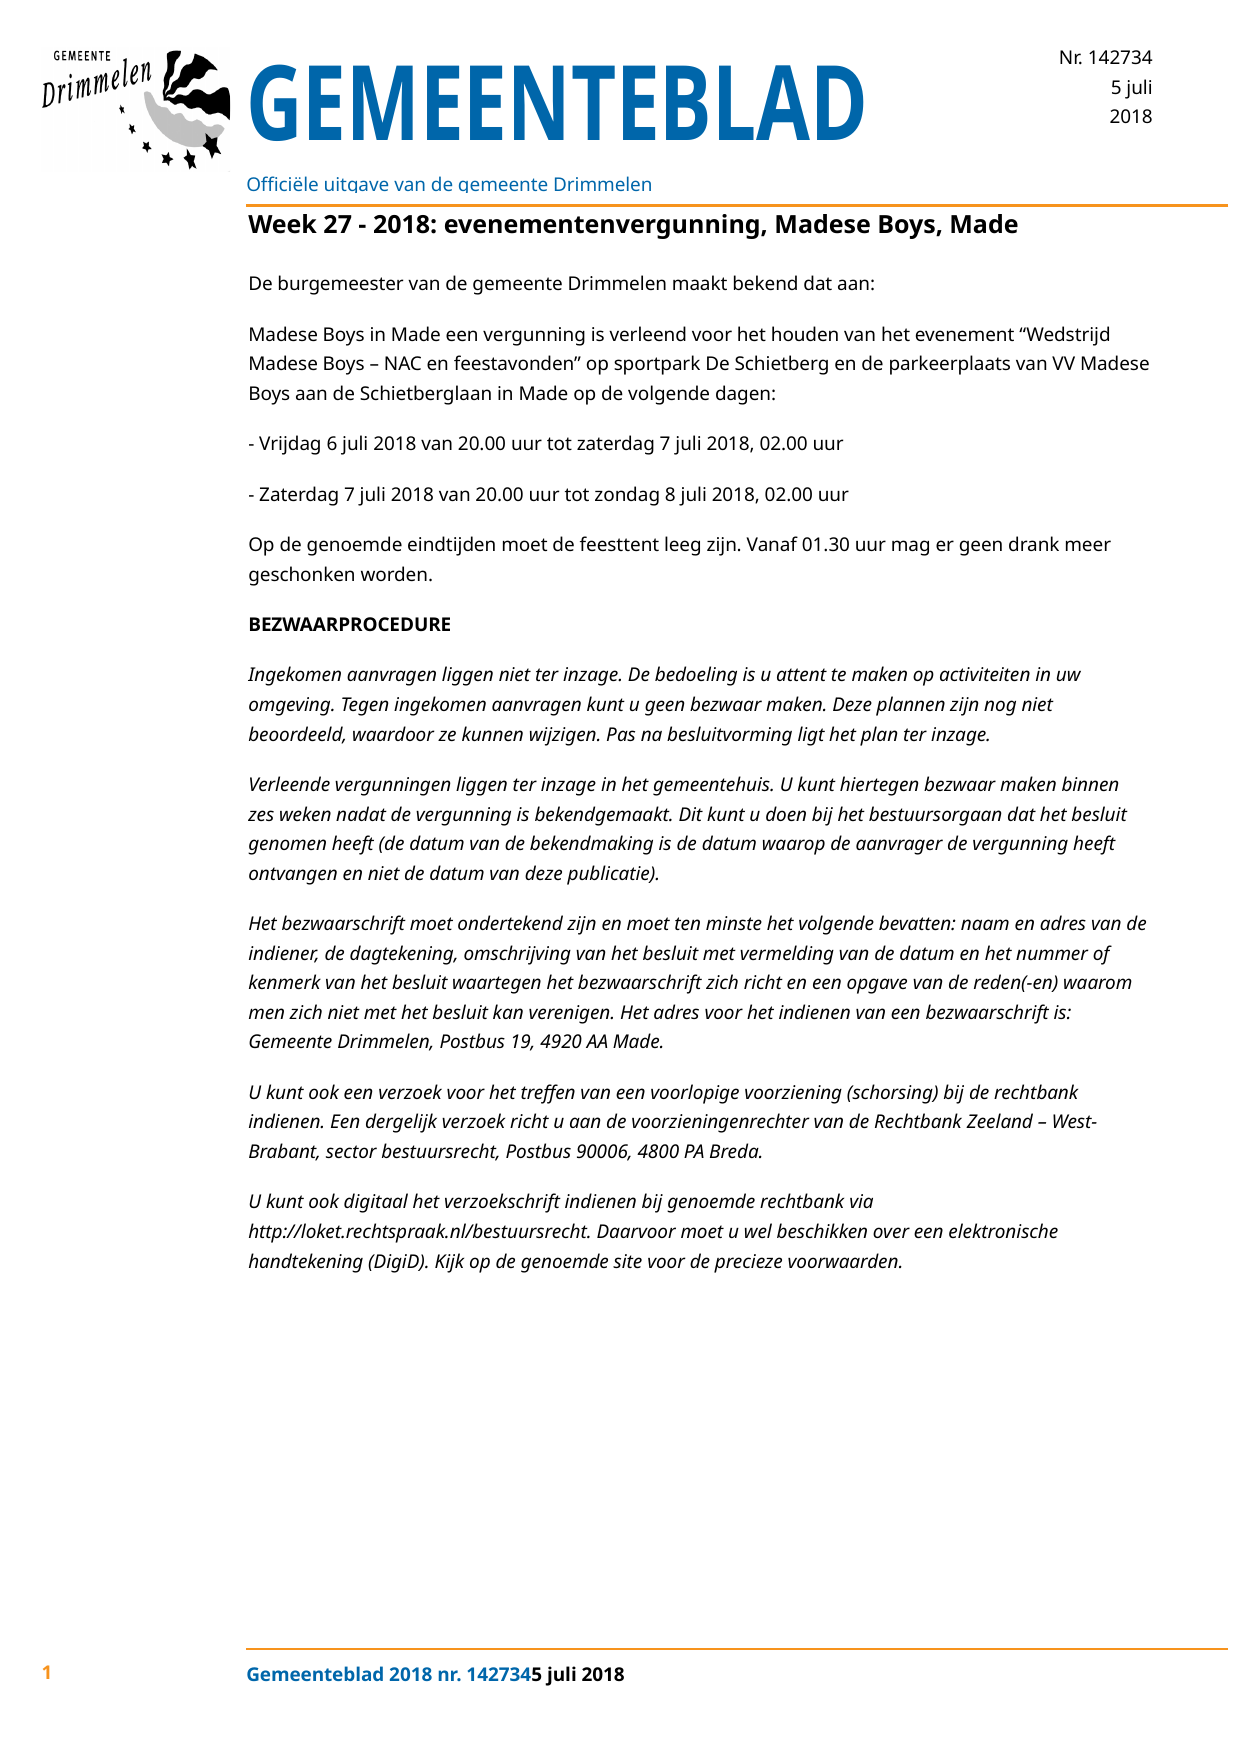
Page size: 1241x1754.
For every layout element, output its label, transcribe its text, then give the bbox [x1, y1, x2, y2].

text - Vrijdag 6 juli 2018 van 20.00 uur tot zaterdag 7 juli 2018, 02.00 uur [248, 430, 1152, 456]
text Ingekomen aanvragen liggen niet ter inzage. De bedoeling is u attent te maken op activiteiten in uw omgeving. Tegen ingekomen aanvragen kunt u geen bezwaar maken. Deze plannen zijn nog niet beoordeeld, waardoor ze kunnen wijzigen. Pas na besluitvorming ligt het plan ter inzage. [248, 662, 1152, 746]
text Week 27 - 2018: evenementenvergunning, Madese Boys, Made [248, 207, 1152, 241]
text - Zaterdag 7 juli 2018 van 20.00 uur tot zondag 8 juli 2018, 02.00 uur [248, 481, 1152, 506]
picture [41, 47, 231, 172]
text BEZWAARPROCEDURE [248, 611, 1152, 637]
text U kunt ook digitaal het verzoekschrift indienen bij genoemde rechtbank via http://loket.rechtspraak.nl/bestuursrecht. Daarvoor moet u wel beschikken over een elektronische handtekening (DigiD). Kijk op de genoemde site voor de precieze voorwaarden. [248, 1189, 1152, 1273]
text Verleende vergunningen liggen ter inzage in het gemeentehuis. U kunt hiertegen bezwaar maken binnen zes weken nadat de vergunning is bekendgemaakt. Dit kunt u doen bij het bestuursorgaan dat het besluit genomen heeft (de datum van de bekendmaking is de datum waarop de aanvrager de vergunning heeft ontvangen en niet de datum van deze publicatie). [248, 771, 1152, 886]
text De burgemeester van de gemeente Drimmelen maakt bekend dat aan: [248, 270, 1152, 296]
text Op de genoemde eindtijden moet de feesttent leeg zijn. Vanaf 01.30 uur mag er geen drank meer geschonken worden. [248, 531, 1152, 586]
text Madese Boys in Made een vergunning is verleend voor het houden van het evenement “Wedstrijd Madese Boys – NAC en feestavonden” op sportpark De Schietberg en de parkeerplaats van VV Madese Boys aan de Schietberglaan in Made op de volgende dagen: [248, 321, 1152, 406]
text Het bezwaarschrift moet ondertekend zijn en moet ten minste het volgende bevatten: naam en adres van de indiener, de dagtekening, omschrijving van het besluit met vermelding van de datum en het nummer of kenmerk van het besluit waartegen het bezwaarschrift zich richt en een opgave van de reden(-en) waarom men zich niet met het besluit kan verenigen. Het adres voor het indienen van een bezwaarschrift is: Gemeente Drimmelen, Postbus 19, 4920 AA Made. [248, 910, 1152, 1054]
text U kunt ook een verzoek voor het treffen van een voorlopige voorziening (schorsing) bij de rechtbank indienen. Een dergelijk verzoek richt u aan de voorzieningenrechter van de Rechtbank Zeeland – West-Brabant, sector bestuursrecht, Postbus 90006, 4800 PA Breda. [248, 1079, 1152, 1164]
